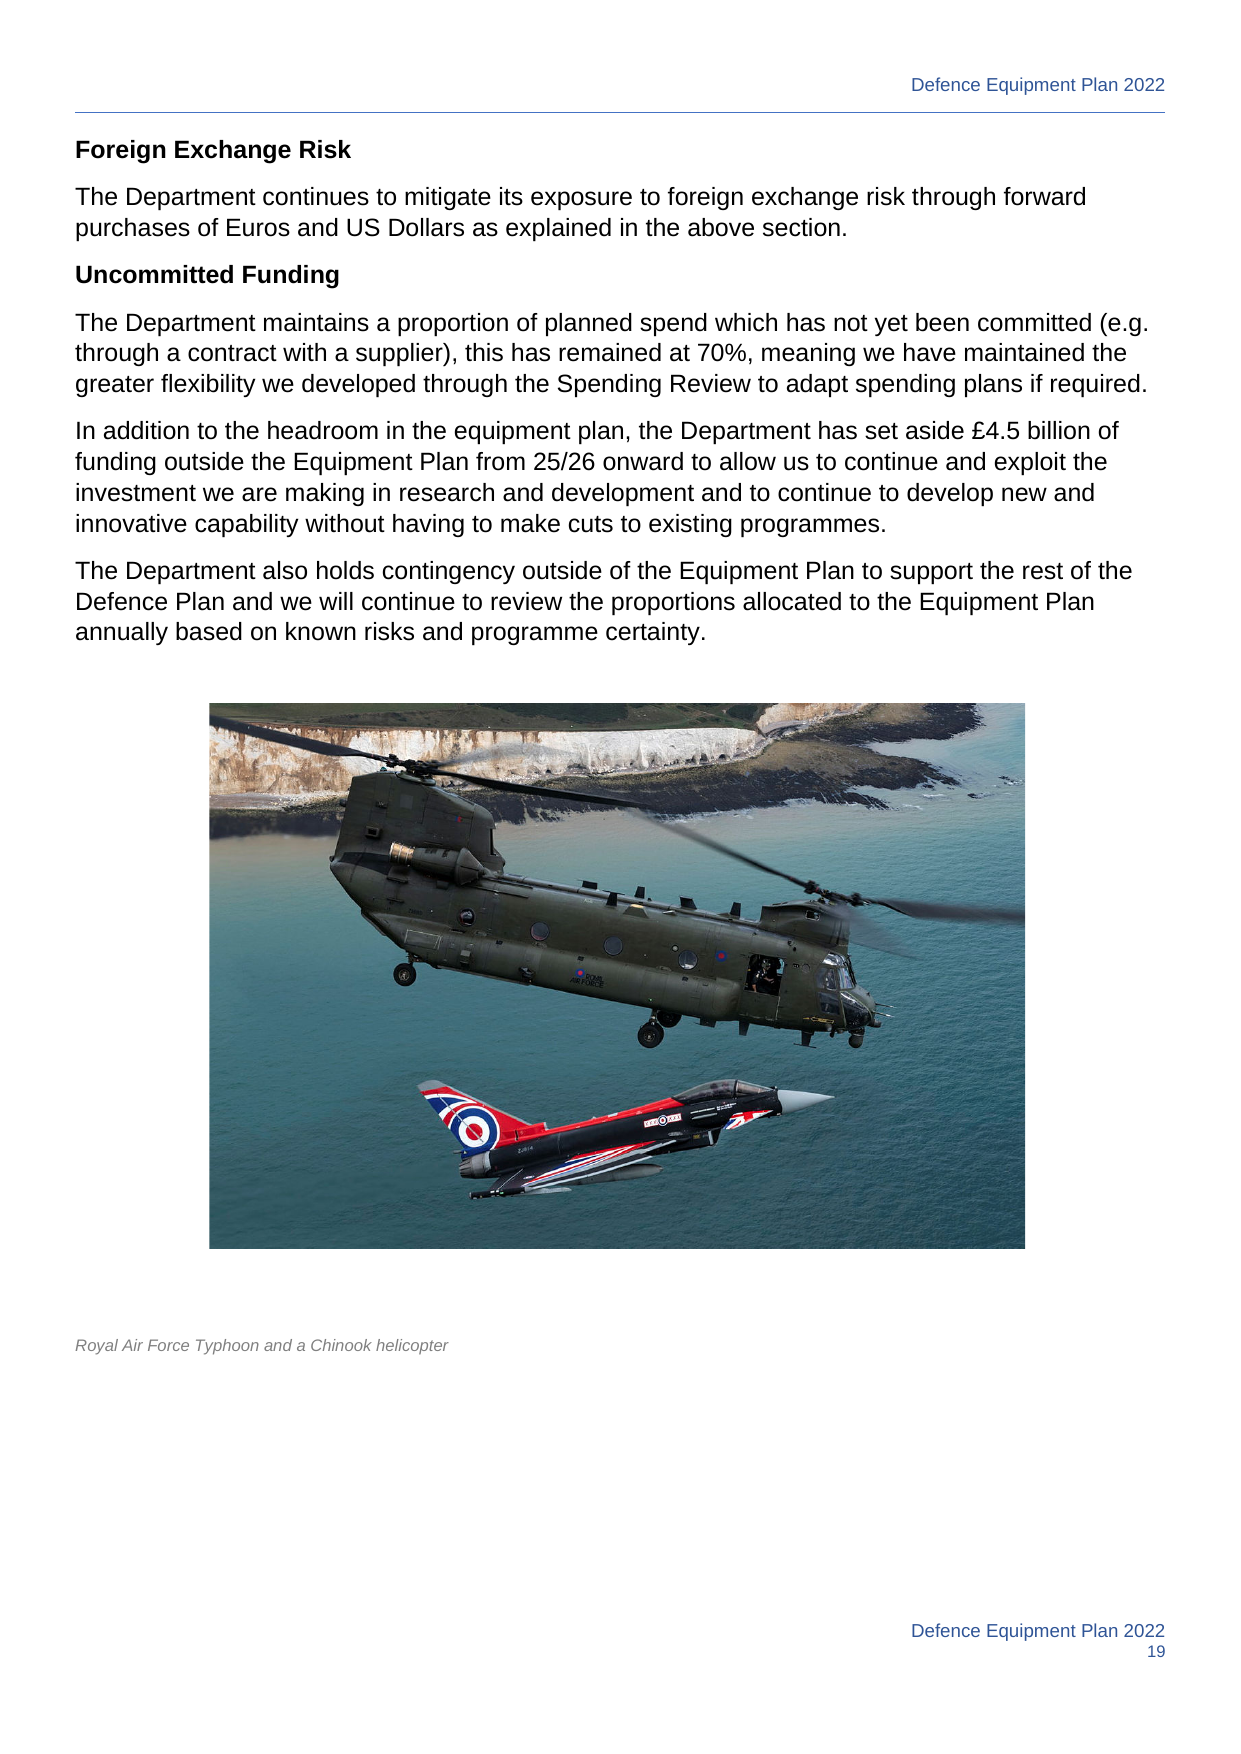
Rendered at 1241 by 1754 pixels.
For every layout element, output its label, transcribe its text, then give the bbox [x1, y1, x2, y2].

text Royal Air Force Typhoon and a Chinook helicopter [75, 1332, 1165, 1356]
text The Department continues to mitigate its exposure to foreign exchange risk through forward purchases of Euros and US Dollars as explained in the above section. [75, 182, 1165, 241]
text The Department also holds contingency outside of the Equipment Plan to support the rest of the Defence Plan and we will continue to review the proportions allocated to the Equipment Plan annually based on known risks and programme certainty. [75, 556, 1165, 646]
text In addition to the headroom in the equipment plan, the Department has set aside £4.5 billion of funding outside the Equipment Plan from 25/26 onward to allow us to continue and exploit the investment we are making in research and development and to continue to develop new and innovative capability without having to make cuts to existing programmes. [75, 416, 1165, 537]
text Uncommitted Funding [75, 260, 1165, 289]
text The Department maintains a proportion of planned spend which has not yet been committed (e.g. through a contract with a supplier), this has remained at 70%, meaning we have maintained the greater flexibility we developed through the Spending Review to adapt spending plans if required. [75, 307, 1165, 398]
text Foreign Exchange Risk [75, 134, 1165, 163]
